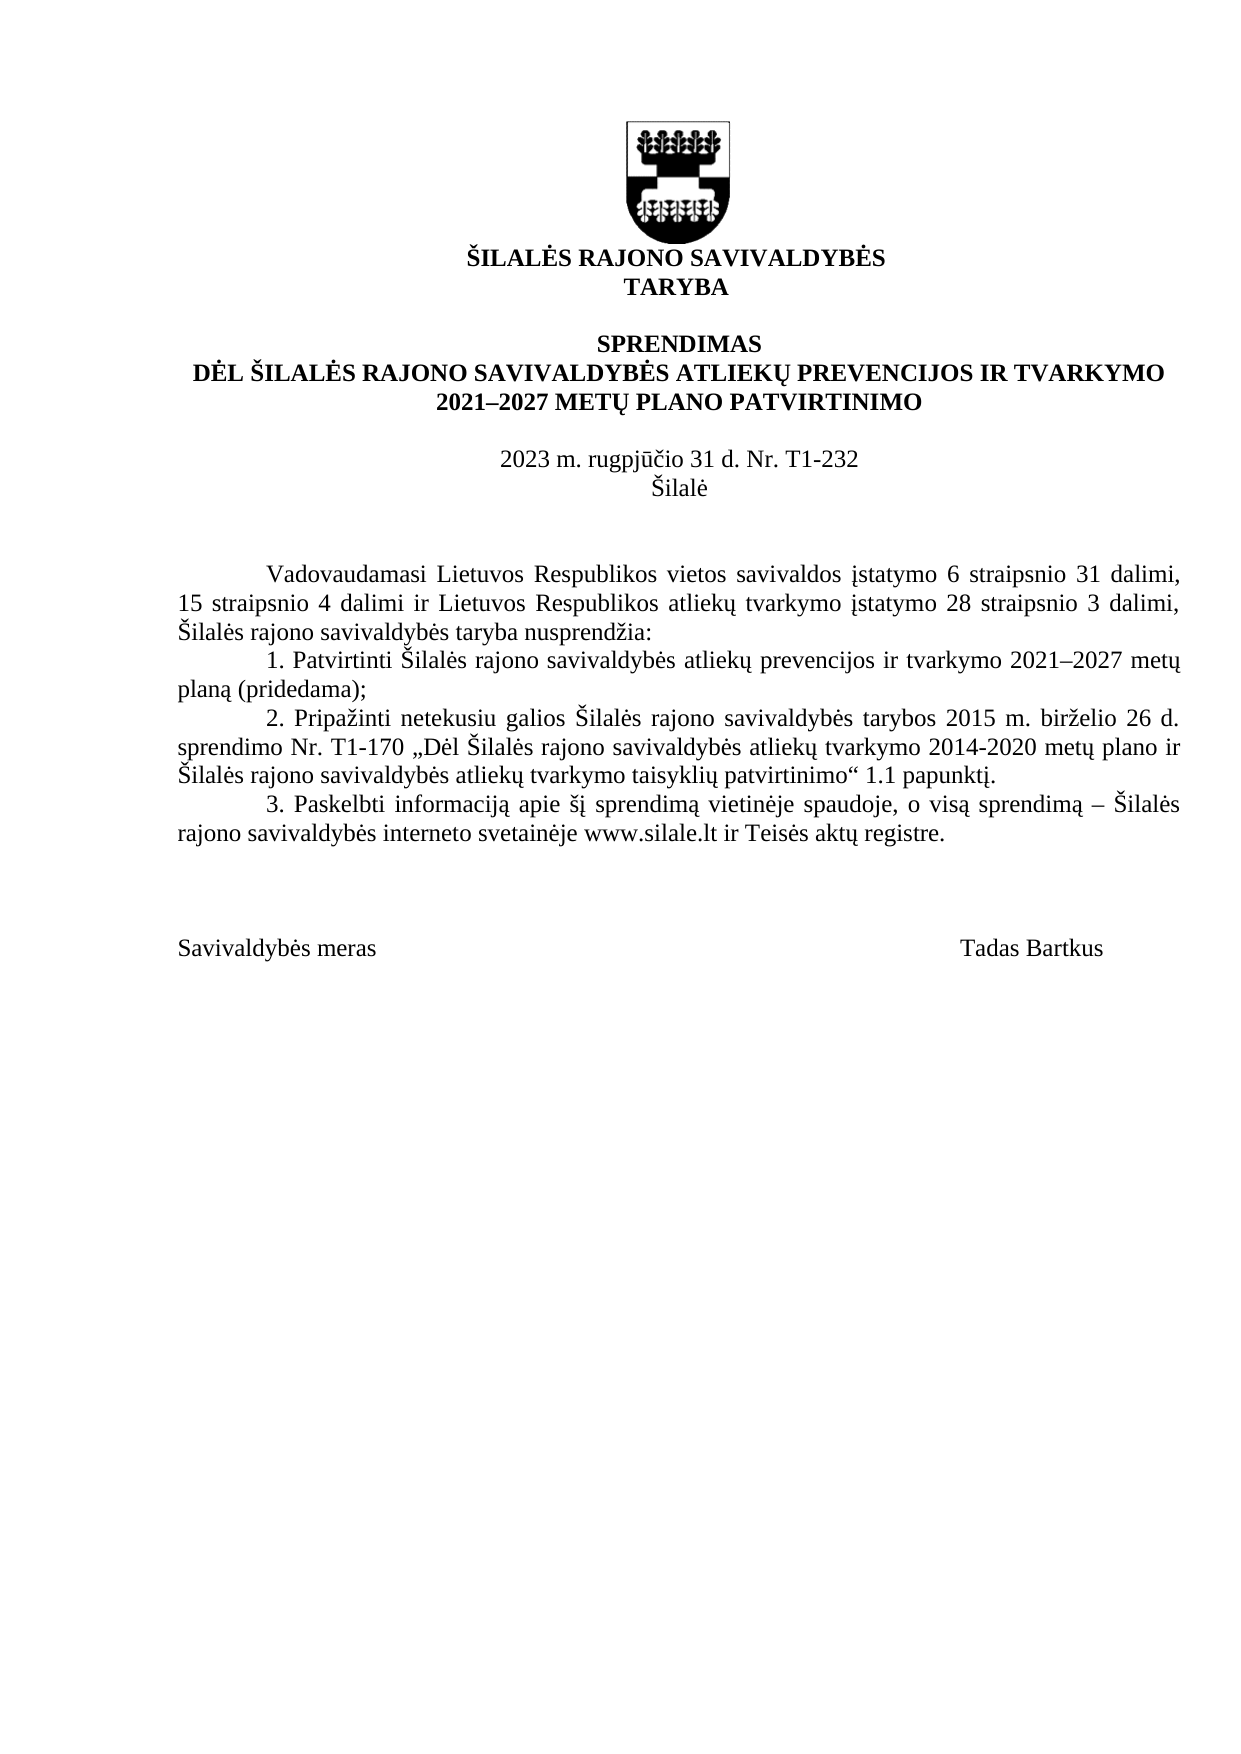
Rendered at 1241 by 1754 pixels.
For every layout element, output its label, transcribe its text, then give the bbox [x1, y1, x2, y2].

text Šilalė [177, 473, 1181, 502]
text Vadovaudamasi Lietuvos Respublikos vietos savivaldos įstatymo 6 straipsnio 31 dalimi, 15 straipsnio 4 dalimi ir Lietuvos Respublikos atliekų tvarkymo įstatymo 28 straipsnio 3 dalimi, Šilalės rajono savivaldybės taryba nusprendžia: [177, 559, 1181, 646]
text TARYBA [177, 272, 1181, 301]
text 1. Patvirtinti Šilalės rajono savivaldybės atliekų prevencijos ir tvarkymo 2021–2027 metų planą (pridedama); [177, 646, 1181, 703]
text ŠILALĖS RAJONO SAVIVALDYBĖS [177, 243, 1181, 272]
text 3. Paskelbti informaciją apie šį sprendimą vietinėje spaudoje, o visą sprendimą – Šilalės rajono savivaldybės interneto svetainėje www.silale.lt ir Teisės aktų registre. [177, 789, 1181, 847]
text 2023 m. rugpjūčio 31 d. Nr. T1-232 [177, 444, 1181, 473]
text 2. Pripažinti netekusiu galios Šilalės rajono savivaldybės tarybos 2015 m. birželio 26 d. sprendimo Nr. T1-170 „Dėl Šilalės rajono savivaldybės atliekų tvarkymo 2014-2020 metų plano ir Šilalės rajono savivaldybės atliekų tvarkymo taisyklių patvirtinimo“ 1.1 papunktį. [177, 703, 1181, 789]
text Savivaldybės meras Tadas Bartkus [177, 933, 1157, 962]
text SPRENDIMAS [177, 329, 1181, 358]
text DĖL ŠILALĖS RAJONO SAVIVALDYBĖS ATLIEKŲ PREVENCIJOS IR TVARKYMO 2021–2027 METŲ PLANO PATVIRTINIMO [177, 358, 1181, 416]
